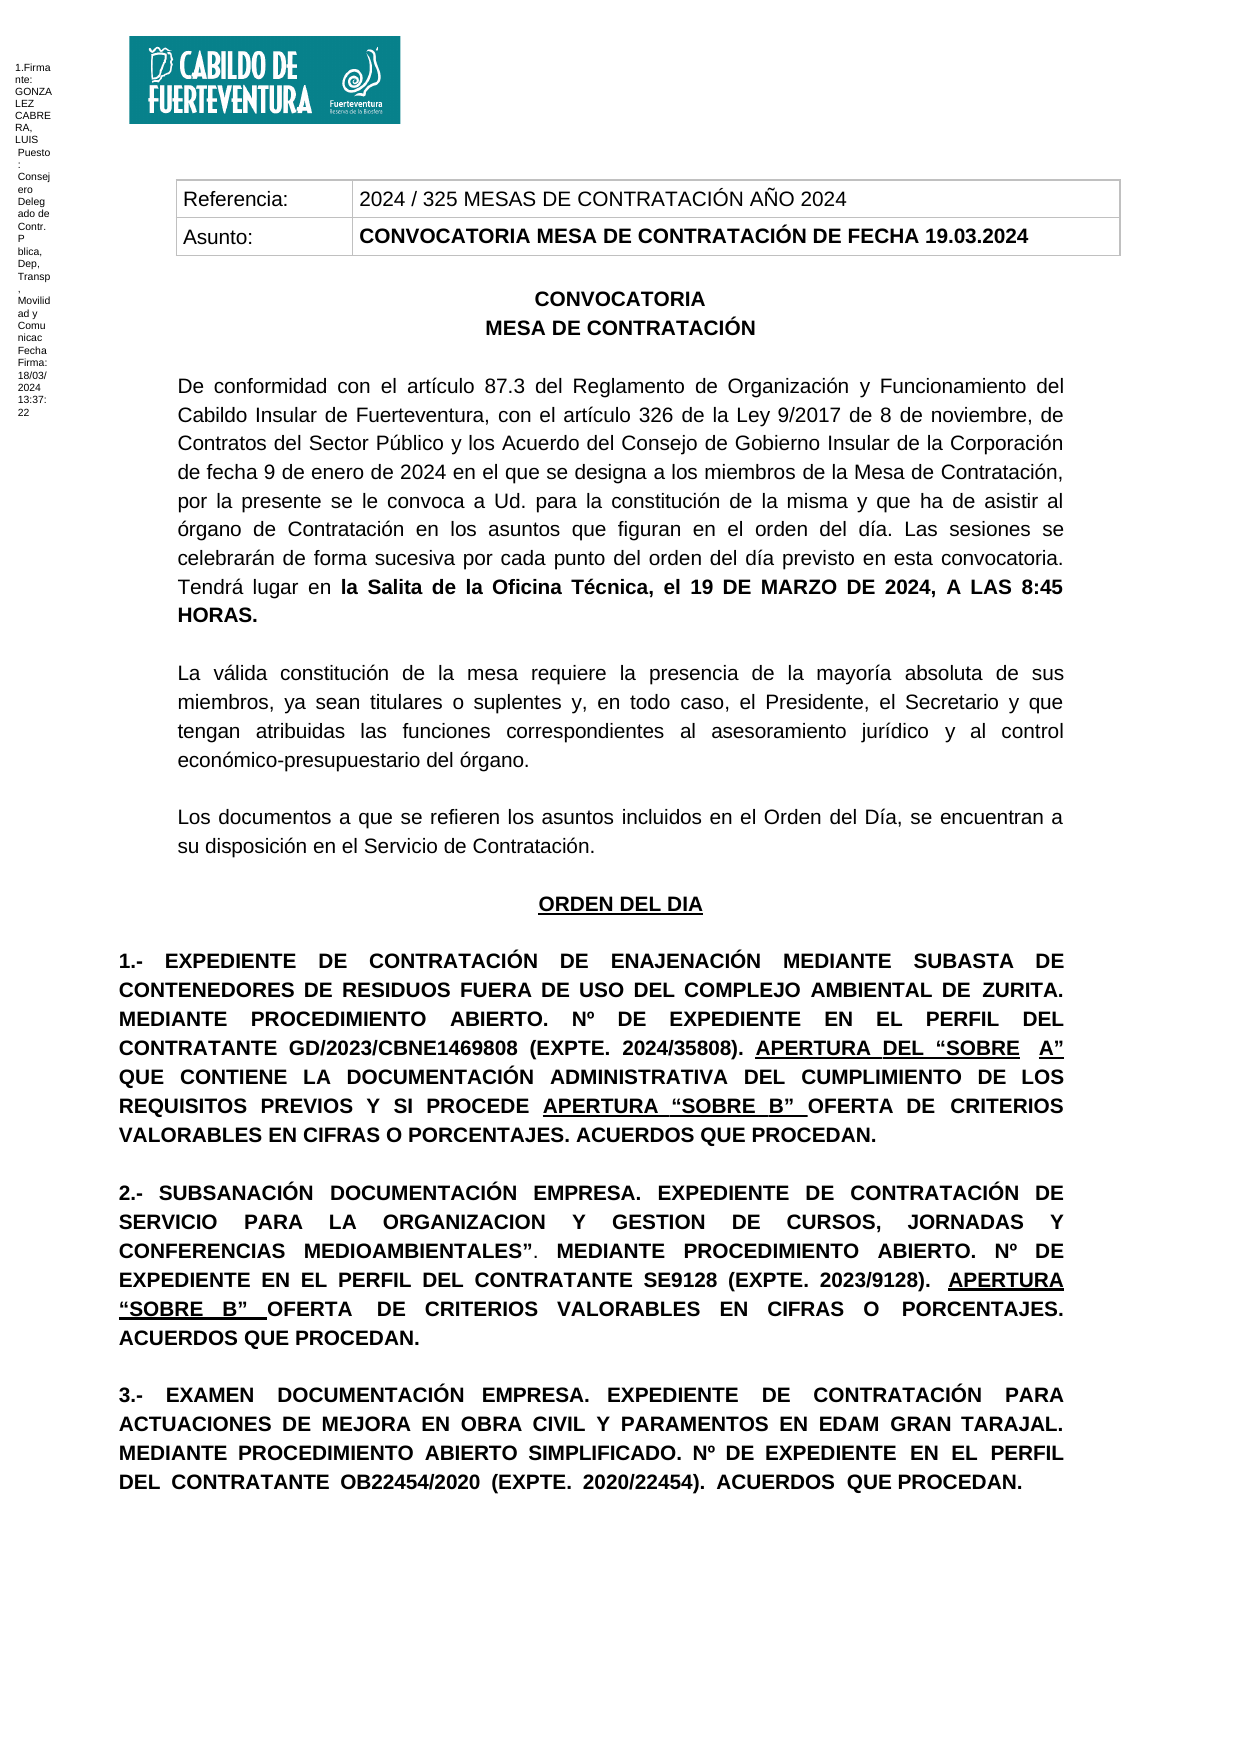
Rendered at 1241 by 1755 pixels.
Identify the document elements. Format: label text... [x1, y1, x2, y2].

text 1.Firmante: GONZALEZ CABRERA, LUIS [15, 62, 52, 146]
text CONVOCATORIA MESA DE CONTRATACIÓN [485, 287, 756, 340]
text La válida constitución de la mesa requiere la presencia de la mayoría absoluta de sus miembros, ya sean titulares o suplentes y, en todo caso, el Presidente, el Secretario y que tengan atribuidas las funciones correspondientes al asesoramiento jurídico y al control económico-presupuestario del órgano. [177, 661, 1064, 772]
text 2.- SUBSANACIÓN DOCUMENTACIÓN EMPRESA. EXPEDIENTE DE CONTRATACIÓN DE SERVICIO PARA LA ORGANIZACION Y GESTION DE CURSOS, JORNADAS Y CONFERENCIAS MEDIOAMBIENTALES”. MEDIANTE PROCEDIMIENTO ABIERTO. Nº DE EXPEDIENTE EN EL PERFIL DEL CONTRATANTE SE9128 (EXPTE. 2023/9128). APERTURA “SOBRE B” OFERTA DE CRITERIOS VALORABLES EN CIFRAS O PORCENTAJES. ACUERDOS QUE PROCEDAN. [119, 1181, 1064, 1349]
table_header Referencia: [177, 181, 352, 217]
text Puesto: Consejero Delegado de Contr. P blica, Dep, Transp, Movilidad y Comunicac Fecha Firma: 18/03/2024 13:37:22 [18, 146, 51, 418]
table_header 2024 / 325 MESAS DE CONTRATACIÓN AÑO 2024 [353, 181, 1119, 217]
text 1.- EXPEDIENTE DE CONTRATACIÓN DE ENAJENACIÓN MEDIANTE SUBASTA DE CONTENEDORES DE RESIDUOS FUERA DE USO DEL COMPLEJO AMBIENTAL DE ZURITA. MEDIANTE PROCEDIMIENTO ABIERTO. Nº DE EXPEDIENTE EN EL PERFIL DEL CONTRATANTE GD/2023/CBNE1469808 (EXPTE. 2024/35808). APERTURA DEL “SOBRE A” QUE CONTIENE LA DOCUMENTACIÓN ADMINISTRATIVA DEL CUMPLIMIENTO DE LOS REQUISITOS PREVIOS Y SI PROCEDE APERTURA “SOBRE B” OFERTA DE CRITERIOS VALORABLES EN CIFRAS O PORCENTAJES. ACUERDOS QUE PROCEDAN. [119, 949, 1064, 1147]
text Los documentos a que se refieren los asuntos incluidos en el Orden del Día, se encuentran a su disposición en el Servicio de Contratación. [177, 805, 1064, 858]
text 3.- EXAMEN DOCUMENTACIÓN EMPRESA. EXPEDIENTE DE CONTRATACIÓN PARA ACTUACIONES DE MEJORA EN OBRA CIVIL Y PARAMENTOS EN EDAM GRAN TARAJAL. MEDIANTE PROCEDIMIENTO ABIERTO SIMPLIFICADO. Nº DE EXPEDIENTE EN EL PERFIL DEL CONTRATANTE OB22454/2020 (EXPTE. 2020/22454). ACUERDOS QUE PROCEDAN. [119, 1383, 1064, 1494]
text De conformidad con el artículo 87.3 del Reglamento de Organización y Funcionamiento del Cabildo Insular de Fuerteventura, con el artículo 326 de la Ley 9/2017 de 8 de noviembre, de Contratos del Sector Público y los Acuerdo del Consejo de Gobierno Insular de la Corporación de fecha 9 de enero de 2024 en el que se designa a los miembros de la Mesa de Contratación, por la presente se le convoca a Ud. para la constitución de la misma y que ha de asistir al órgano de Contratación en los asuntos que figuran en el orden del día. Las sesiones se celebrarán de forma sucesiva por cada punto del orden del día previsto en esta convocatoria. Tendrá lugar en la Salita de la Oficina Técnica, el 19 DE MARZO DE 2024, A LAS 8:45 HORAS. [177, 374, 1064, 627]
table_cell CONVOCATORIA MESA DE CONTRATACIÓN DE FECHA 19.03.2024 [353, 218, 1119, 254]
table_cell Asunto: [177, 218, 352, 254]
text ORDEN DEL DIA [119, 892, 1123, 916]
